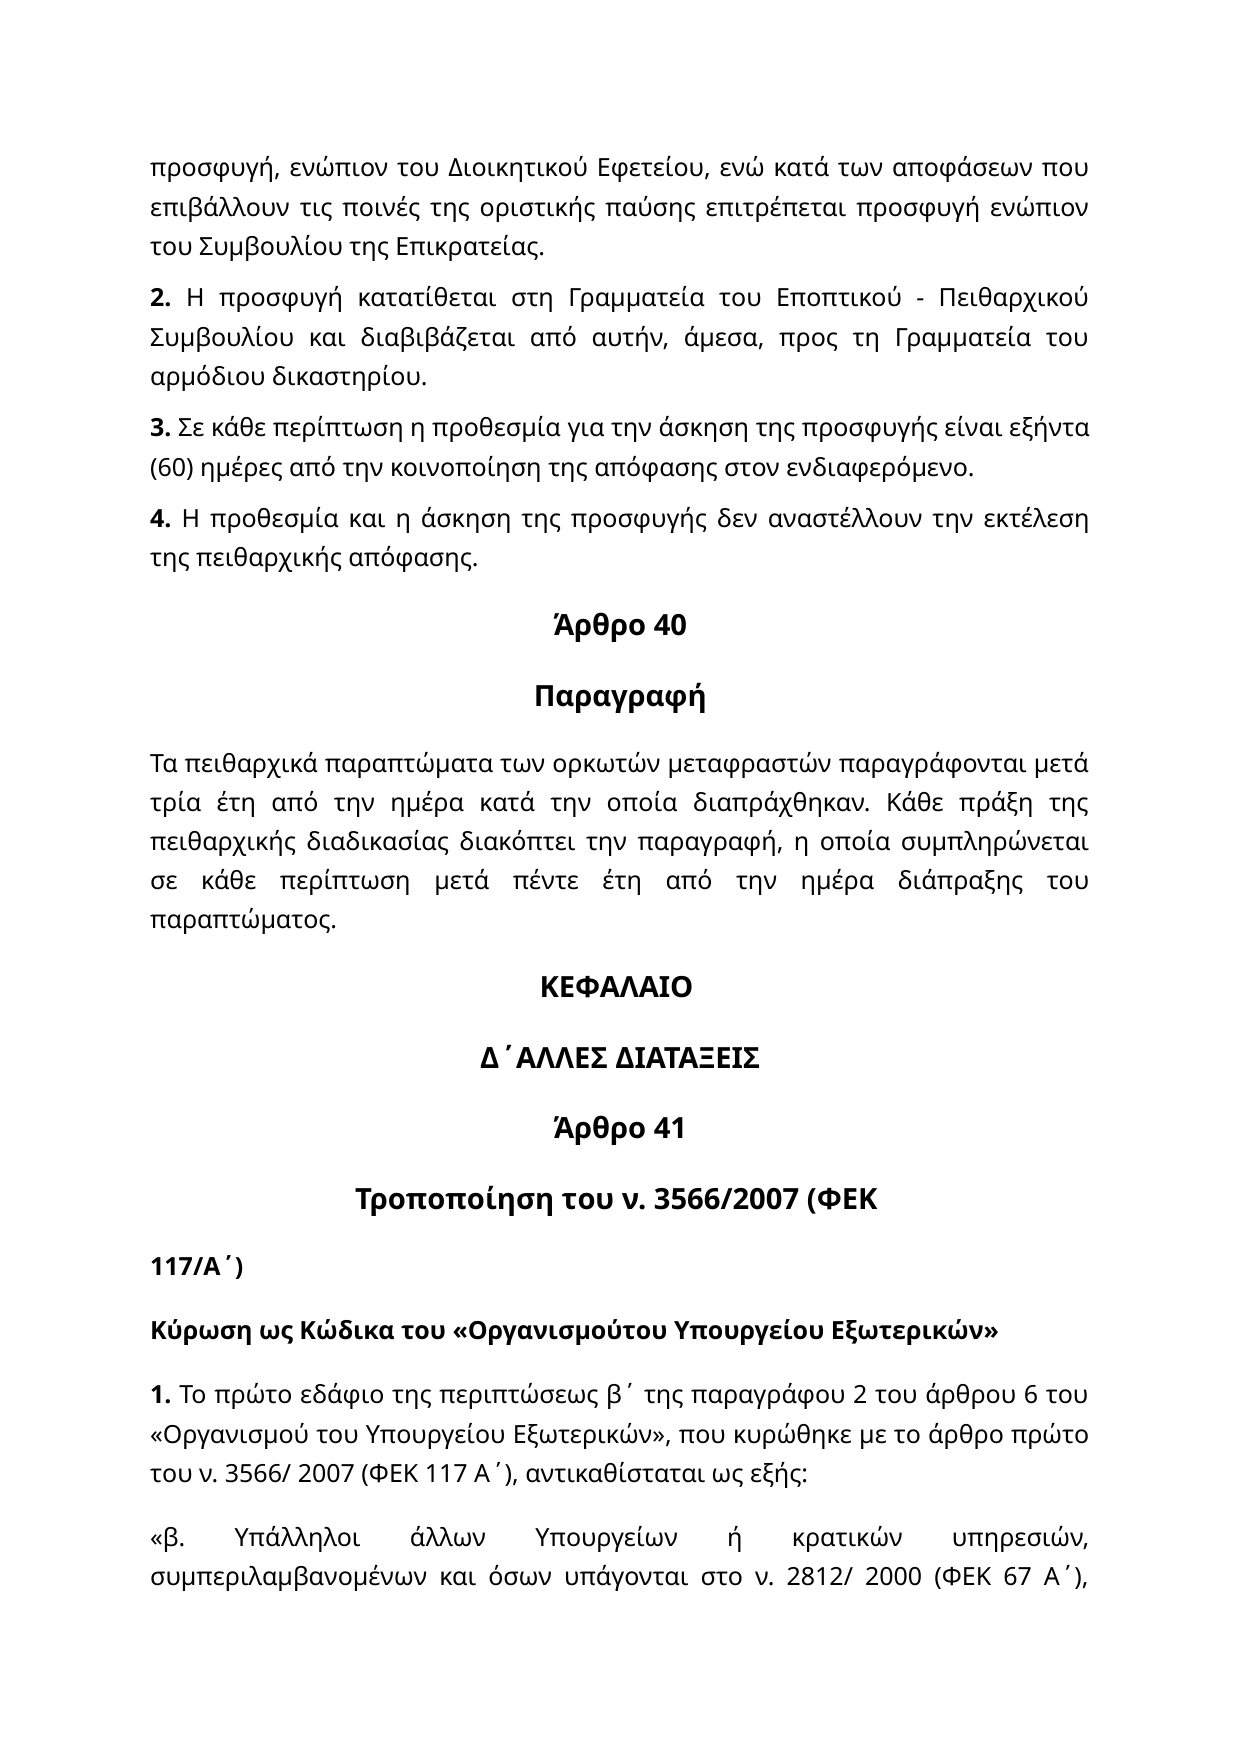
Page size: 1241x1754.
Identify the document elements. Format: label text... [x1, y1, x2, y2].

text προσφυγή, ενώπιον του Διοικητικού Εφετείου, ενώ κατά των αποφάσεων που επιβάλλουν τις ποινές της οριστικής παύσης επιτρέπεται προσφυγή ενώπιον του Συμβουλίου της Επικρατείας. [150, 150, 1090, 262]
text Κύρωση ως Κώδικα του «Οργανισμούτου Υπουργείου Εξωτερικών» [150, 1313, 1090, 1347]
text «β. Υπάλληλοι άλλων Υπουργείων ή κρατικών υπηρεσιών, συμπεριλαμβανομένων και όσων υπάγονται στο ν. 2812/ 2000 (ΦΕΚ 67 Α΄), [150, 1519, 1090, 1593]
subtitle Άρθρο 41 [150, 1107, 1090, 1147]
text 4. Η προθεσμία και η άσκηση της προσφυγής δεν αναστέλλουν την εκτέλεση της πειθαρχικής απόφασης. [150, 501, 1090, 574]
subtitle Άρθρο 40 [150, 604, 1090, 644]
text 2. Η προσφυγή κατατίθεται στη Γραμματεία του Εποπτικού - Πειθαρχικού Συμβουλίου και διαβιβάζεται από αυτήν, άμεσα, προς τη Γραμματεία του αρμόδιου δικαστηρίου. [150, 280, 1090, 392]
text 1. Το πρώτο εδάφιο της περιπτώσεως β΄ της παραγράφου 2 του άρθρου 6 του «Οργανισμού του Υπουργείου Εξωτερικών», που κυρώθηκε με το άρθρο πρώτο του ν. 3566/ 2007 (ΦΕΚ 117 Α΄), αντικαθίσταται ως εξής: [150, 1377, 1090, 1489]
subtitle ΚΕΦΑΛΑΙΟ [150, 966, 1090, 1006]
text 117/Α΄) [150, 1249, 1090, 1283]
subtitle Δ΄ΑΛΛΕΣ ΔΙΑΤΑΞΕΙΣ [150, 1037, 1090, 1077]
subtitle Παραγραφή [150, 675, 1090, 714]
text 3. Σε κάθε περίπτωση η προθεσμία για την άσκηση της προσφυγής είναι εξήντα (60) ημέρες από την κοινοποίηση της απόφασης στον ενδιαφερόμενο. [150, 410, 1090, 483]
text Τα πειθαρχικά παραπτώματα των ορκωτών μεταφραστών παραγράφονται μετά τρία έτη από την ημέρα κατά την οποία διαπράχθηκαν. Κάθε πράξη της πειθαρχικής διαδικασίας διακόπτει την παραγραφή, η οποία συμπληρώνεται σε κάθε περίπτωση μετά πέντε έτη από την ημέρα διάπραξης του παραπτώματος. [150, 745, 1090, 936]
subtitle Τροποποίηση του ν. 3566/2007 (ΦΕΚ [150, 1178, 1090, 1218]
